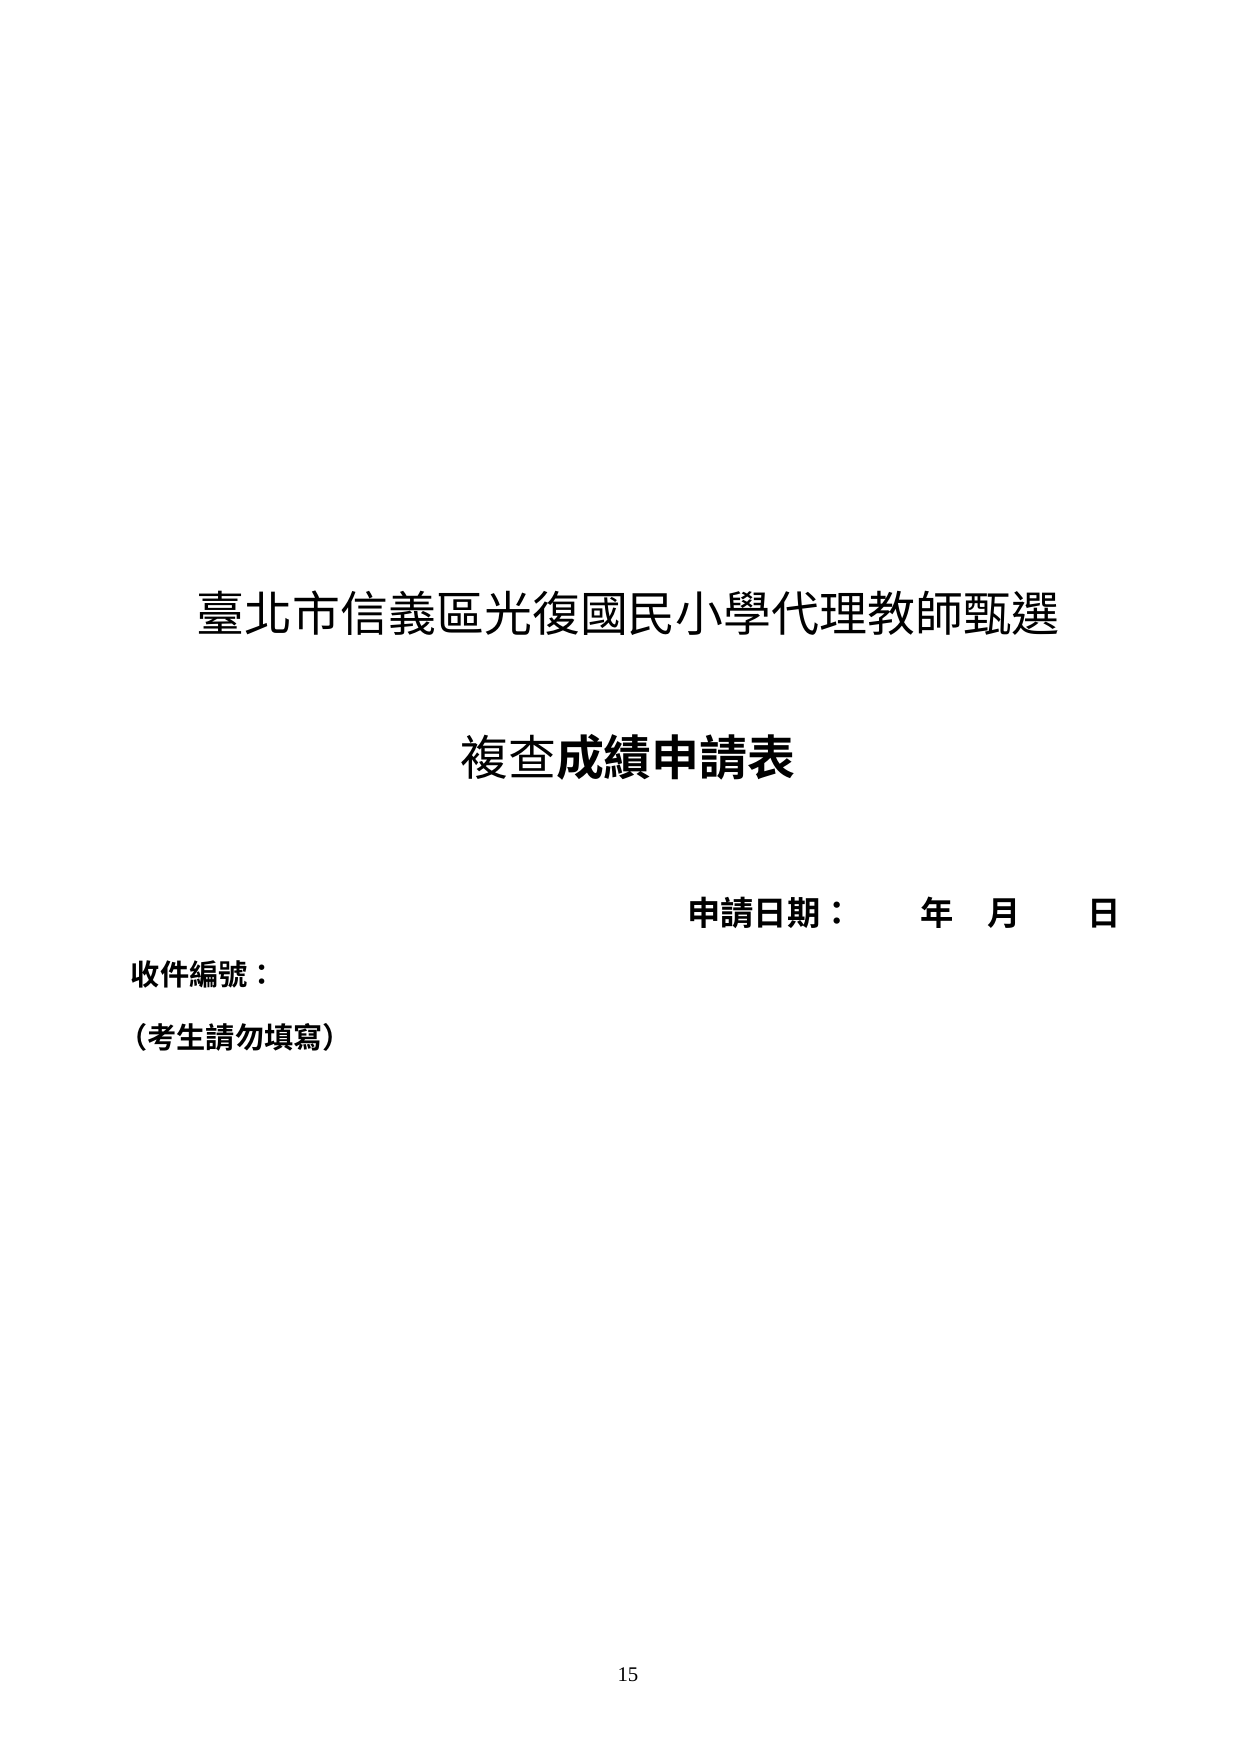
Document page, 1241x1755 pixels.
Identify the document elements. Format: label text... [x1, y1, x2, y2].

text 申請日期： 年 月 日 [118, 869, 1137, 931]
text （考生請勿填寫） [118, 994, 1087, 1056]
text 複查成績申請表 [118, 681, 1137, 806]
text 收件編號： [131, 931, 1087, 994]
text 臺北市信義區光復國民小學代理教師甄選 [118, 537, 1137, 662]
